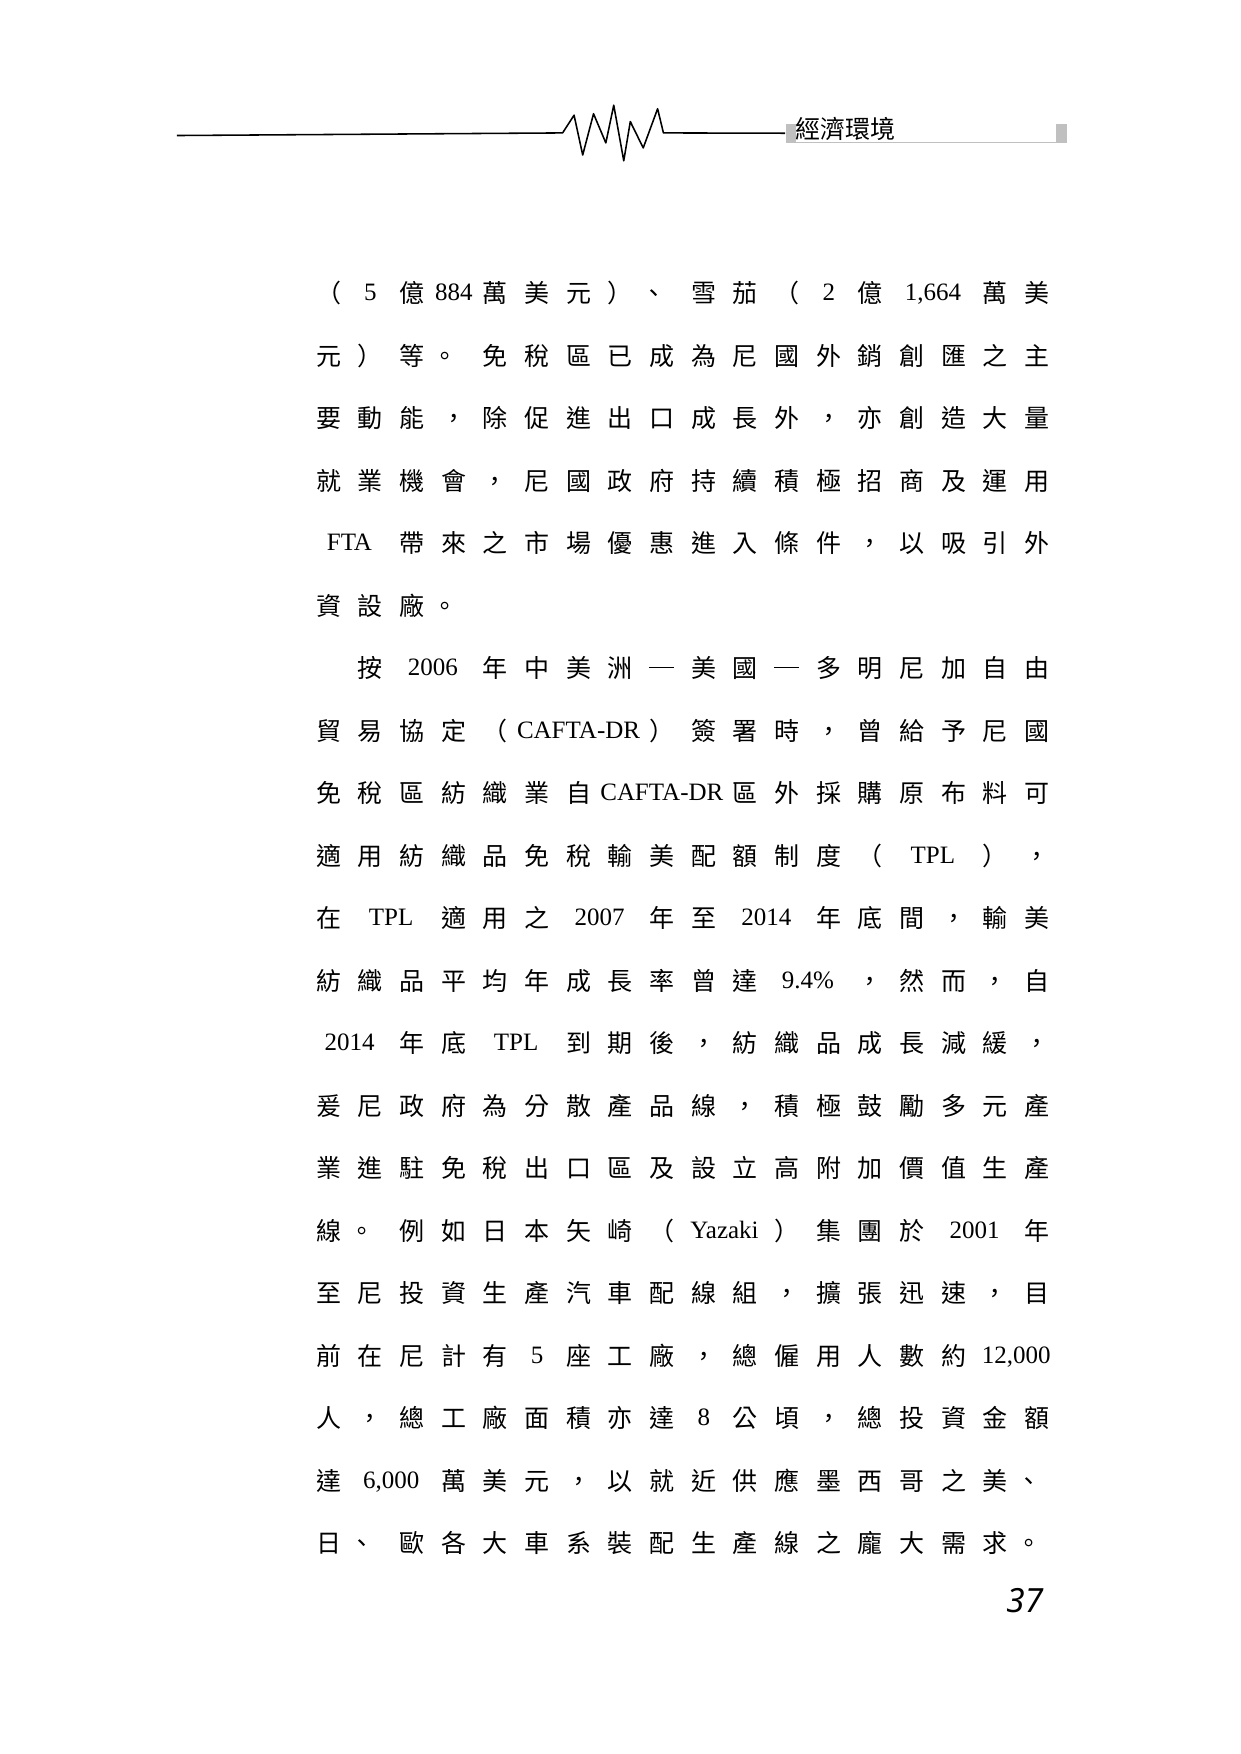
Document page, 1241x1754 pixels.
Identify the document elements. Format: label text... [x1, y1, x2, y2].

text 按2006年中美洲─美國─多明尼加自由貿易協定（CAFTA-DR）簽署時，曾給予尼國免稅區紡織業自CAFTA-DR區外採購原布料可適用紡織品免稅輸美配額制度（TPL），在TPL適用之2007年至2014年底間，輸美紡織品平均年成長率曾達9.4%，然而，自2014年底TPL到期後，紡織品成長減緩，爰尼政府為分散產品線，積極鼓勵多元產業進駐免稅出口區及設立高附加價值生產線。例如日本矢崎（Yazaki）集團於2001年至尼投資生產汽車配線組，擴張迅速，目前在尼計有5座工廠，總僱用人數約12,000人，總工廠面積亦達8公頃，總投資金額達6,000萬美元，以就近供應墨西哥之美、日、歐各大車系裝配生產線之龐大需求。 [281, 625, 1058, 1563]
text （5億884萬美元）、雪茄（2億1,664萬美元）等。免稅區已成為尼國外銷創匯之主要動能，除促進出口成長外，亦創造大量就業機會，尼國政府持續積極招商及運用FTA帶來之市場優惠進入條件，以吸引外資設廠。 [281, 250, 1058, 625]
